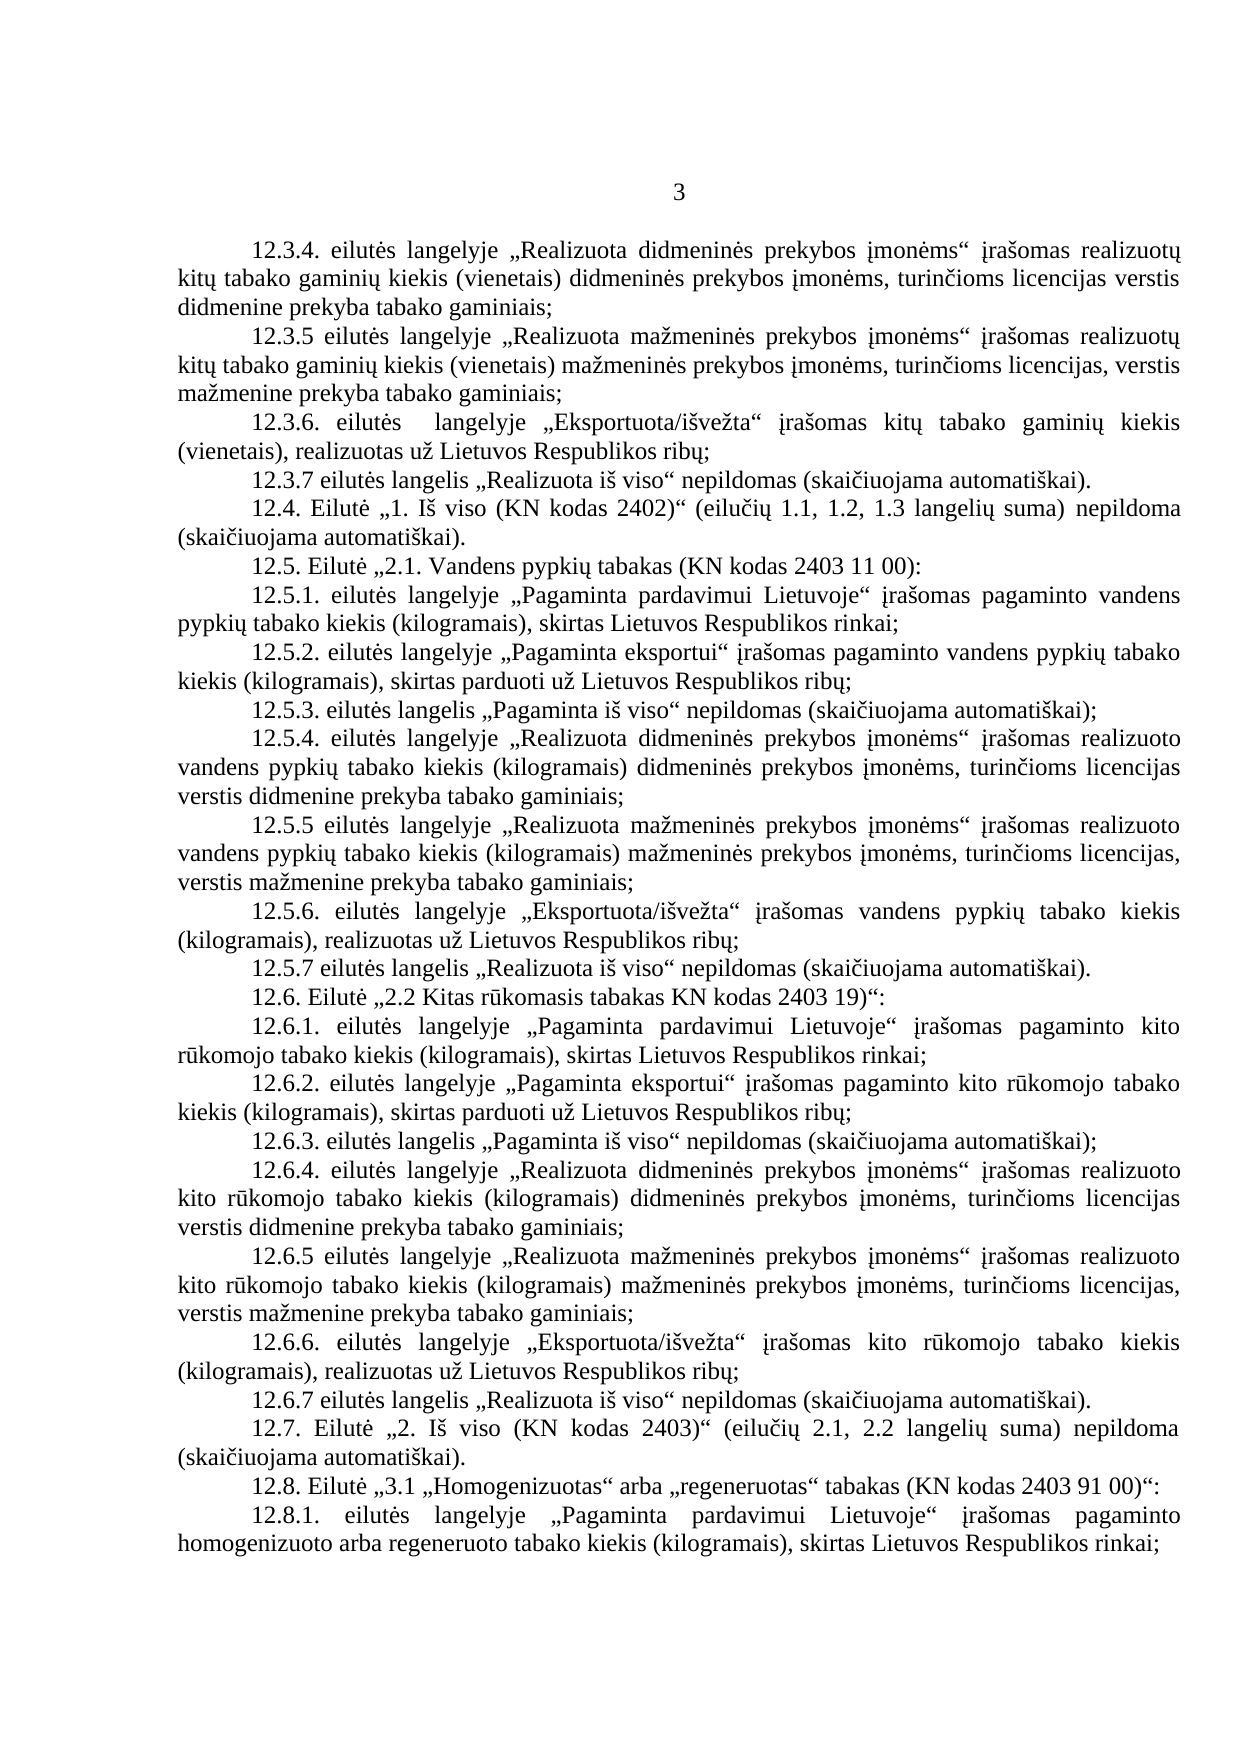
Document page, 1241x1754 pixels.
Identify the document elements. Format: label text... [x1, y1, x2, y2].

text 12.7. Eilutė „2. Iš viso (KN kodas 2403)“ (eilučių 2.1, 2.2 langelių suma) nepildoma (skaičiuojama automatiškai). [177, 1413, 1181, 1471]
text 12.8. Eilutė „3.1 „Homogenizuotas“ arba „regeneruotas“ tabakas (KN kodas 2403 91 00)“: [177, 1471, 1181, 1500]
text 12.5.1. eilutės langelyje „Pagaminta pardavimui Lietuvoje“ įrašomas pagaminto vandens pypkių tabako kiekis (kilogramais), skirtas Lietuvos Respublikos rinkai; [177, 580, 1181, 637]
text 12.6.1. eilutės langelyje „Pagaminta pardavimui Lietuvoje“ įrašomas pagaminto kito rūkomojo tabako kiekis (kilogramais), skirtas Lietuvos Respublikos rinkai; [177, 1011, 1181, 1068]
text 12.5.5 eilutės langelyje „Realizuota mažmeninės prekybos įmonėms“ įrašomas realizuoto vandens pypkių tabako kiekis (kilogramais) mažmeninės prekybos įmonėms, turinčioms licencijas, verstis mažmenine prekyba tabako gaminiais; [177, 810, 1181, 896]
text 12.3.7 eilutės langelis „Realizuota iš viso“ nepildomas (skaičiuojama automatiškai). [177, 465, 1181, 493]
text 12.6.6. eilutės langelyje „Eksportuota/išvežta“ įrašomas kito rūkomojo tabako kiekis (kilogramais), realizuotas už Lietuvos Respublikos ribų; [177, 1327, 1181, 1385]
text 12.6. Eilutė „2.2 Kitas rūkomasis tabakas KN kodas 2403 19)“: [177, 982, 1181, 1011]
text 12.5. Eilutė „2.1. Vandens pypkių tabakas (KN kodas 2403 11 00): [177, 551, 1181, 580]
text 12.5.6. eilutės langelyje „Eksportuota/išvežta“ įrašomas vandens pypkių tabako kiekis (kilogramais), realizuotas už Lietuvos Respublikos ribų; [177, 896, 1181, 953]
text 12.6.2. eilutės langelyje „Pagaminta eksportui“ įrašomas pagaminto kito rūkomojo tabako kiekis (kilogramais), skirtas parduoti už Lietuvos Respublikos ribų; [177, 1068, 1181, 1126]
text 12.3.4. eilutės langelyje „Realizuota didmeninės prekybos įmonėms“ įrašomas realizuotų kitų tabako gaminių kiekis (vienetais) didmeninės prekybos įmonėms, turinčioms licencijas verstis didmenine prekyba tabako gaminiais; [177, 235, 1181, 321]
text 12.6.4. eilutės langelyje „Realizuota didmeninės prekybos įmonėms“ įrašomas realizuoto kito rūkomojo tabako kiekis (kilogramais) didmeninės prekybos įmonėms, turinčioms licencijas verstis didmenine prekyba tabako gaminiais; [177, 1155, 1181, 1241]
text 12.5.2. eilutės langelyje „Pagaminta eksportui“ įrašomas pagaminto vandens pypkių tabako kiekis (kilogramais), skirtas parduoti už Lietuvos Respublikos ribų; [177, 637, 1181, 695]
text 12.5.7 eilutės langelis „Realizuota iš viso“ nepildomas (skaičiuojama automatiškai). [177, 953, 1181, 982]
text 12.6.3. eilutės langelis „Pagaminta iš viso“ nepildomas (skaičiuojama automatiškai); [177, 1126, 1181, 1155]
text 12.5.4. eilutės langelyje „Realizuota didmeninės prekybos įmonėms“ įrašomas realizuoto vandens pypkių tabako kiekis (kilogramais) didmeninės prekybos įmonėms, turinčioms licencijas verstis didmenine prekyba tabako gaminiais; [177, 723, 1181, 810]
text 12.8.1. eilutės langelyje „Pagaminta pardavimui Lietuvoje“ įrašomas pagaminto homogenizuoto arba regeneruoto tabako kiekis (kilogramais), skirtas Lietuvos Respublikos rinkai; [177, 1500, 1181, 1557]
text 12.6.5 eilutės langelyje „Realizuota mažmeninės prekybos įmonėms“ įrašomas realizuoto kito rūkomojo tabako kiekis (kilogramais) mažmeninės prekybos įmonėms, turinčioms licencijas, verstis mažmenine prekyba tabako gaminiais; [177, 1241, 1181, 1327]
text 12.3.6. eilutės langelyje „Eksportuota/išvežta“ įrašomas kitų tabako gaminių kiekis (vienetais), realizuotas už Lietuvos Respublikos ribų; [177, 407, 1181, 465]
text 12.5.3. eilutės langelis „Pagaminta iš viso“ nepildomas (skaičiuojama automatiškai); [177, 695, 1181, 723]
text 12.6.7 eilutės langelis „Realizuota iš viso“ nepildomas (skaičiuojama automatiškai). [177, 1385, 1181, 1413]
text 12.3.5 eilutės langelyje „Realizuota mažmeninės prekybos įmonėms“ įrašomas realizuotų kitų tabako gaminių kiekis (vienetais) mažmeninės prekybos įmonėms, turinčioms licencijas, verstis mažmenine prekyba tabako gaminiais; [177, 321, 1181, 407]
text 12.4. Eilutė „1. Iš viso (KN kodas 2402)“ (eilučių 1.1, 1.2, 1.3 langelių suma) nepildoma (skaičiuojama automatiškai). [177, 493, 1181, 551]
